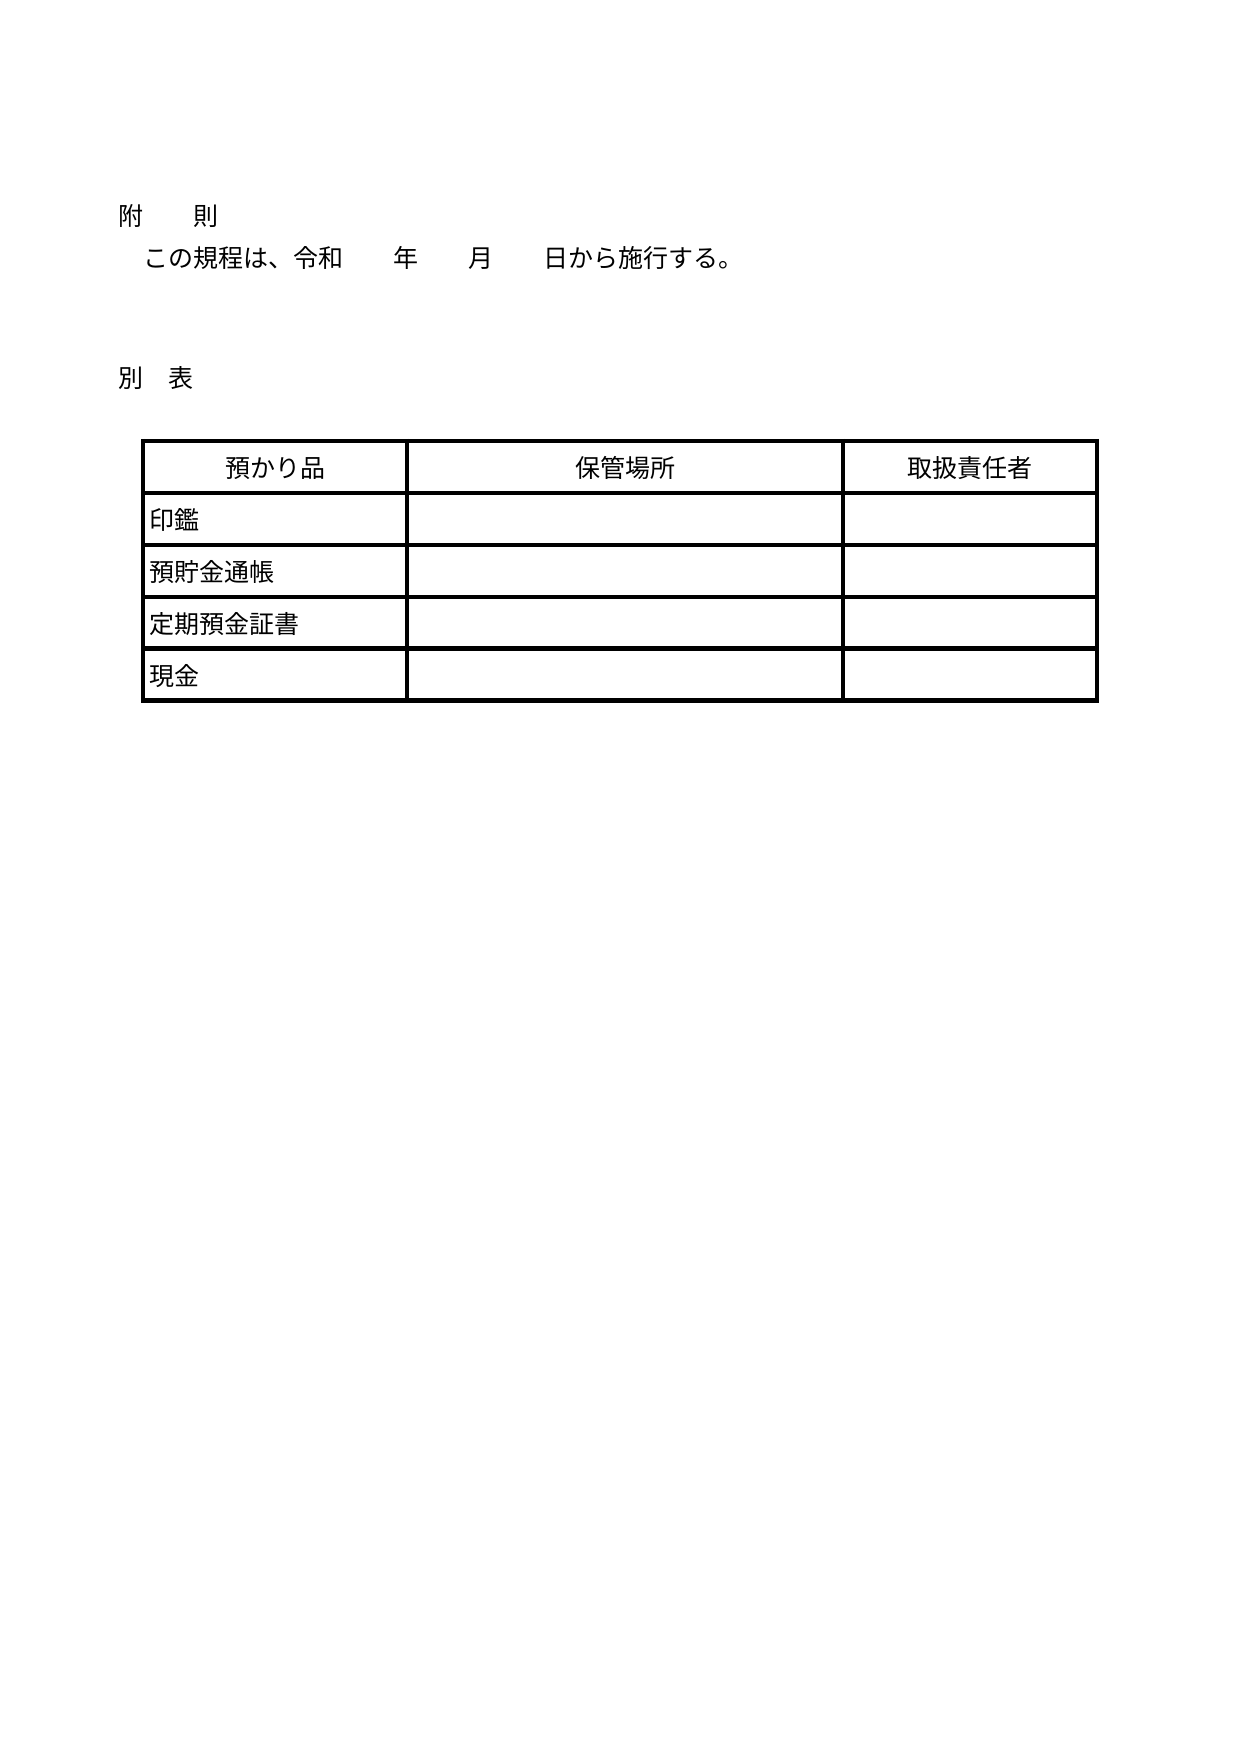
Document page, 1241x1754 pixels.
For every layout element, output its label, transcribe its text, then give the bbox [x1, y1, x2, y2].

table_cell [845, 599, 1095, 646]
table_header 取扱責任者 [845, 443, 1095, 491]
table_cell 定期預金証書 [145, 599, 405, 646]
table_cell 預貯金通帳 [145, 547, 405, 594]
table_header 預かり品 [145, 443, 405, 491]
table_cell [409, 495, 841, 543]
table_cell [409, 547, 841, 594]
table_header 保管場所 [409, 443, 841, 491]
text 別 表 [118, 358, 1122, 394]
table_cell [409, 651, 841, 698]
text 附 則 [118, 196, 1122, 233]
table_cell 印鑑 [145, 495, 405, 543]
table_cell [845, 651, 1095, 698]
table_cell [845, 547, 1095, 594]
table_cell [845, 495, 1095, 543]
text この規程は、令和 年 月 日から施行する。 [118, 238, 1122, 274]
table_cell [409, 599, 841, 646]
table_cell 現金 [145, 651, 405, 698]
